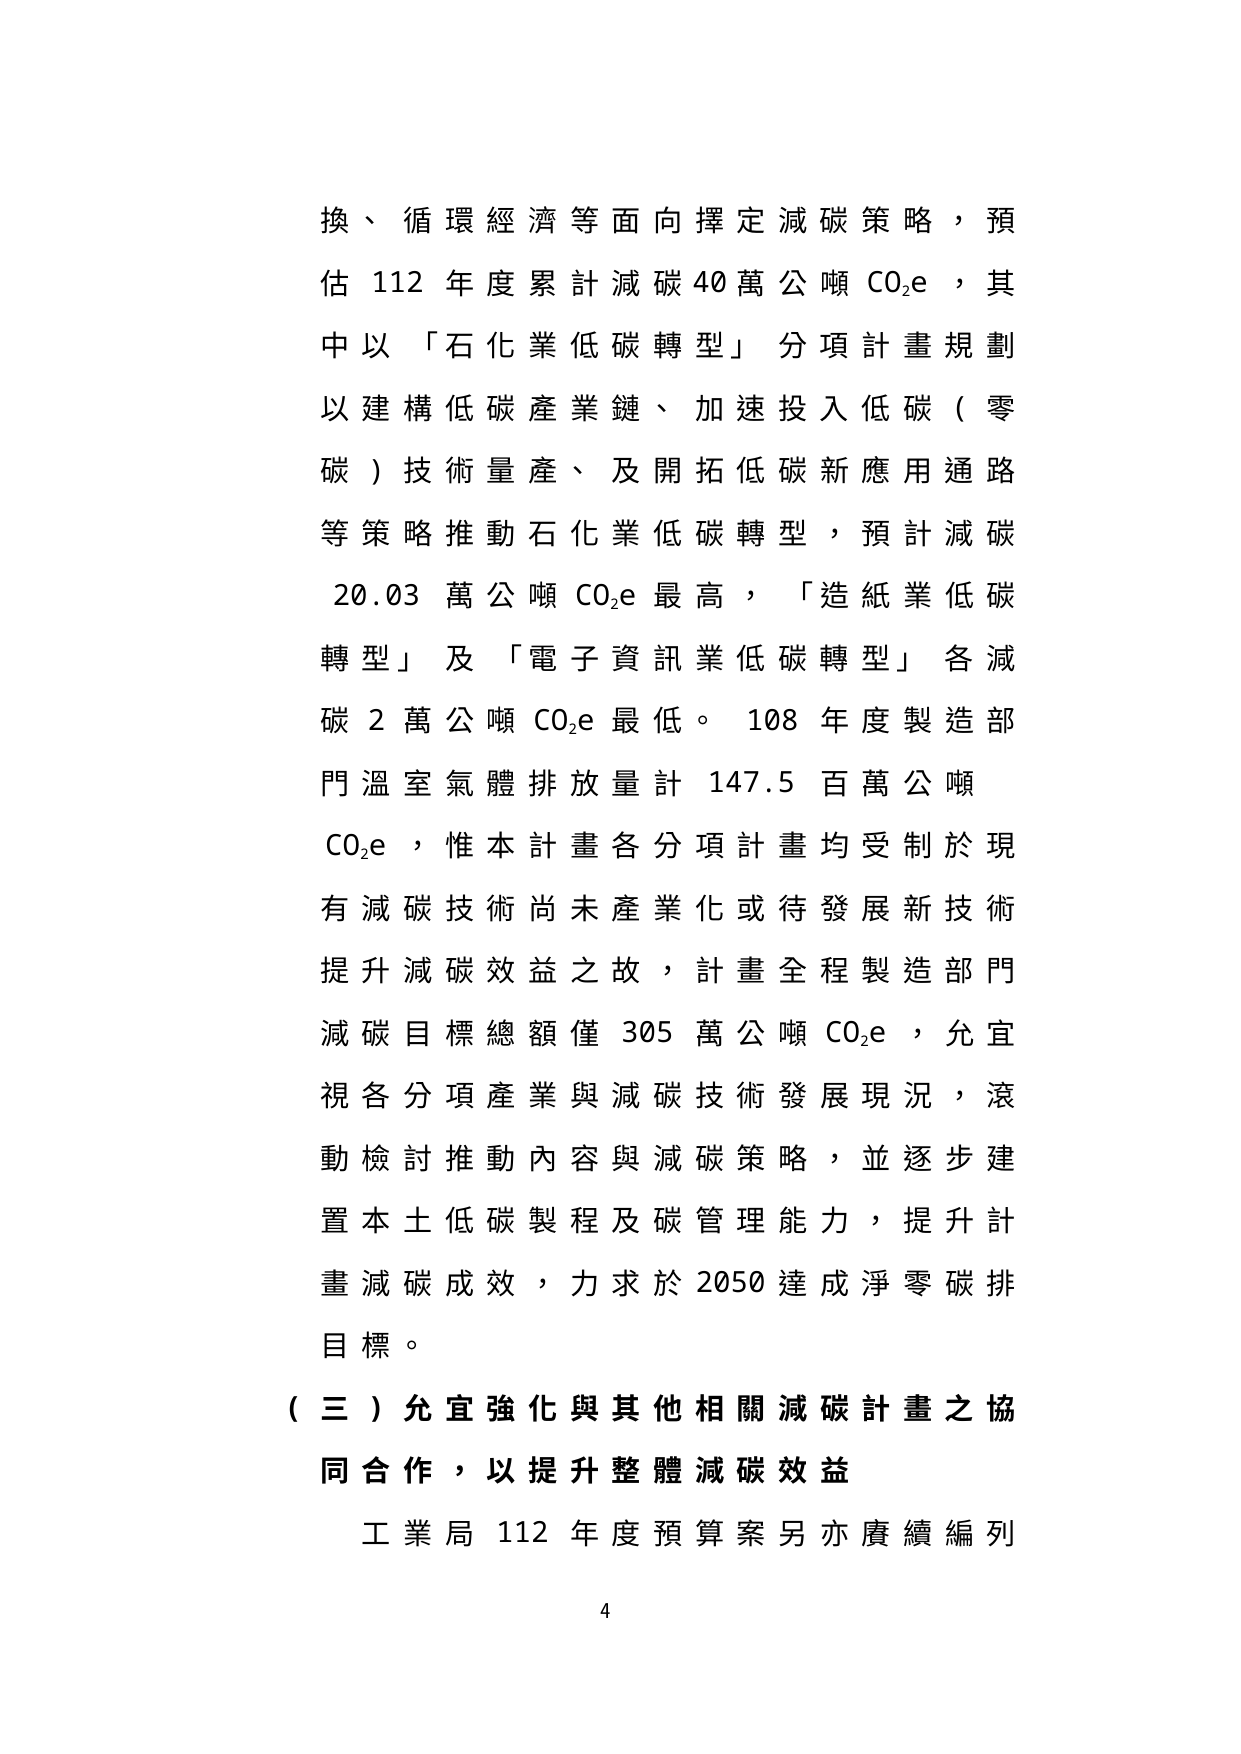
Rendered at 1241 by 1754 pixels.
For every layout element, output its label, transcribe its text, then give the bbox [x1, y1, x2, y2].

text 換、循環經濟等面向擇定減碳策略，預估112年度累計減碳40萬公噸CO2e，其中以「石化業低碳轉型」分項計畫規劃以建構低碳產業鏈、加速投入低碳(零碳)技術量產、及開拓低碳新應用通路等策略推動石化業低碳轉型，預計減碳20.03萬公噸CO2e最高，「造紙業低碳轉型」及「電子資訊業低碳轉型」各減碳2萬公噸CO2e最低。108年度製造部門溫室氣體排放量計147.5百萬公噸CO2e，惟本計畫各分項計畫均受制於現有減碳技術尚未產業化或待發展新技術提升減碳效益之故，計畫全程製造部門減碳目標總額僅305萬公噸CO2e，允宜視各分項產業與減碳技術發展現況，滾動檢討推動內容與減碳策略，並逐步建置本土低碳製程及碳管理能力，提升計畫減碳成效，力求於2050達成淨零碳排目標。 [277, 177, 1022, 1365]
text (三)允宜強化與其他相關減碳計畫之協同合作，以提升整體減碳效益 [248, 1365, 1022, 1490]
text 工業局112年度預算案另亦賡續編列「工業減碳創新行動計畫」9,300萬元，該計畫主要目標為協調業界進行減碳工作，並作為產業減碳溝通平台，並以提升能源效率、擴大使用潔淨燃料、推動使用綠電三大方向，全面引導低碳生產，加速產業低碳轉型，預計至114 年新增投資150億元並促進製造部門減碳250萬公噸CO2e，以達成製造部門114年減量目標。 [277, 1490, 1022, 1552]
